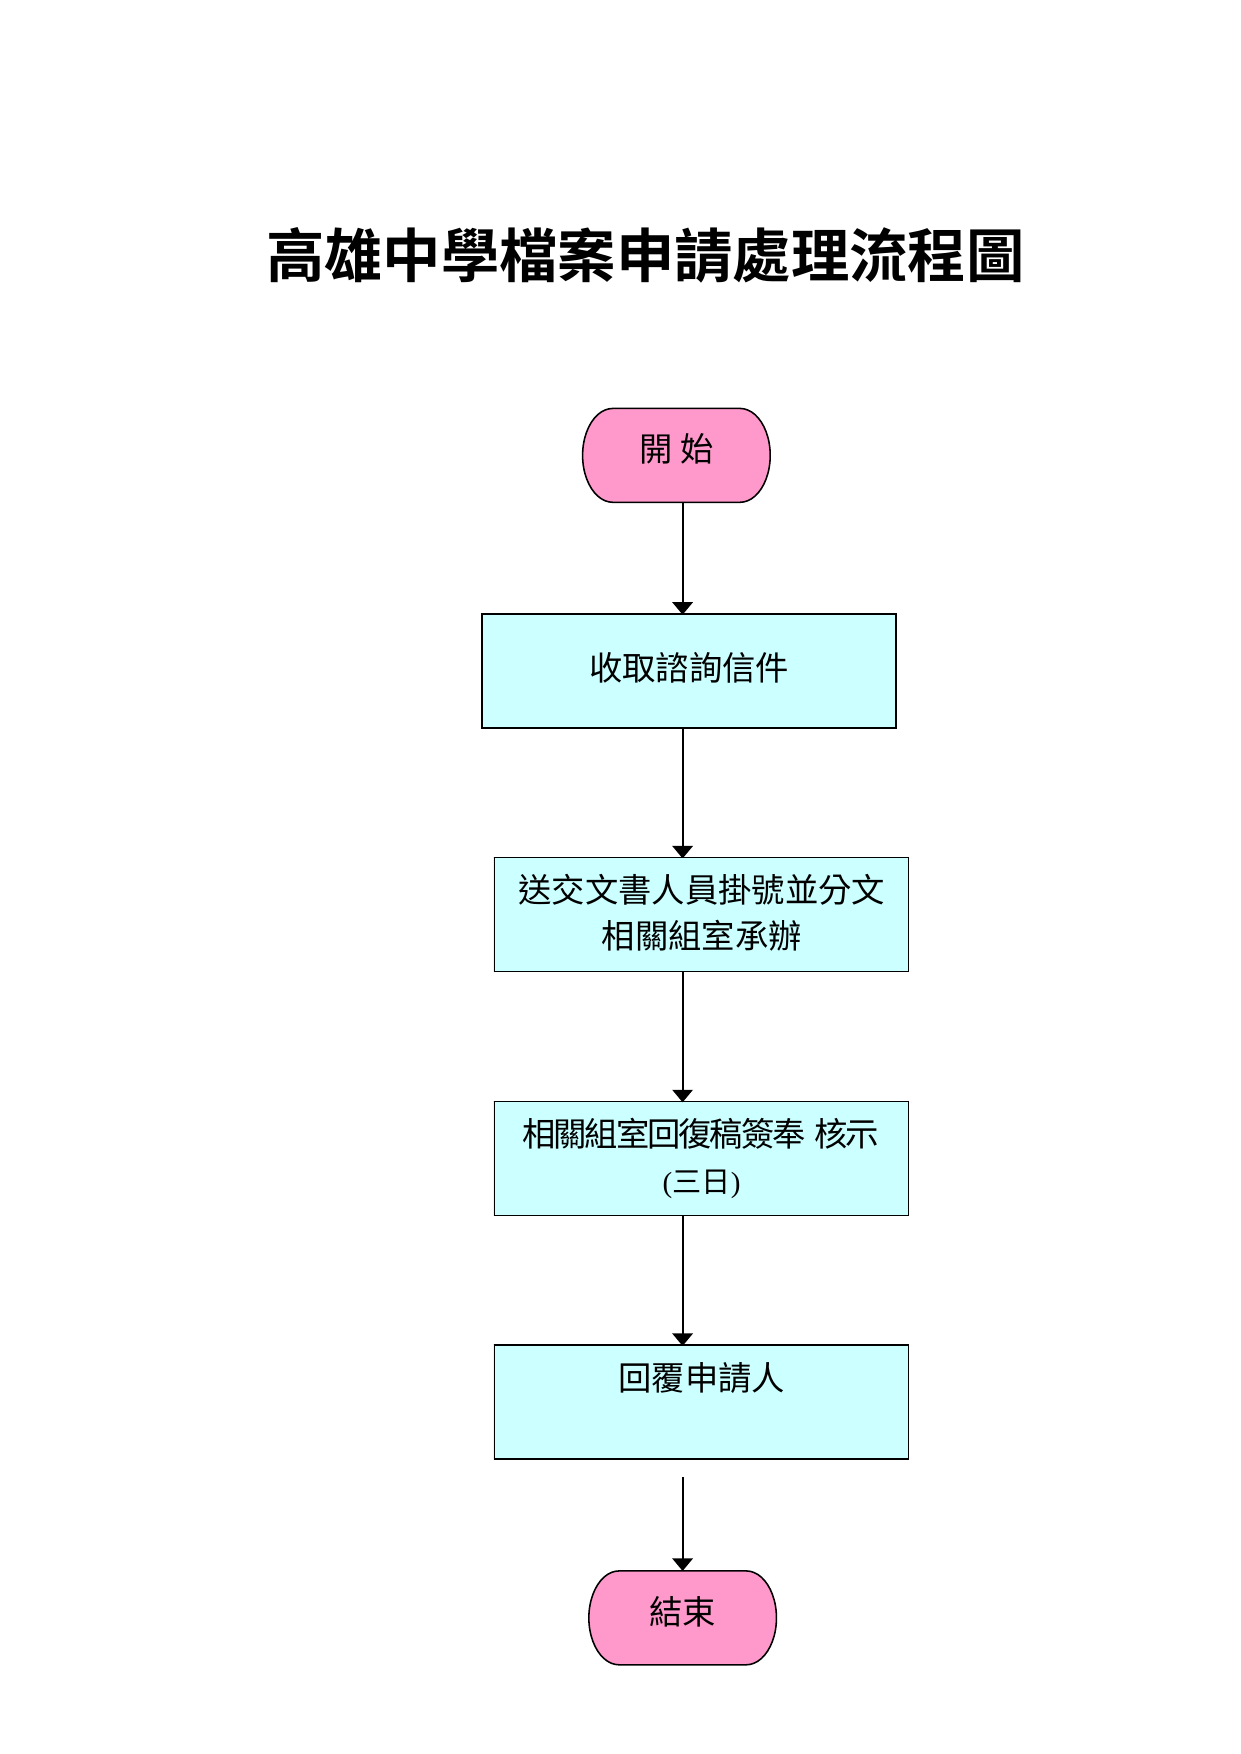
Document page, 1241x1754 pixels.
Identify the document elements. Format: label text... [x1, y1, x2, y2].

text (三日) [510, 1156, 893, 1201]
text 收取諮詢信件 [498, 622, 880, 695]
text 相關組室回復稿簽奉 核示 [510, 1110, 893, 1156]
text 回覆申請人 [510, 1353, 893, 1399]
text 送交文書人員掛號並分文相關組室承辦 [510, 866, 893, 958]
text 高雄中學檔案申請處理流程圖 [135, 210, 1155, 294]
